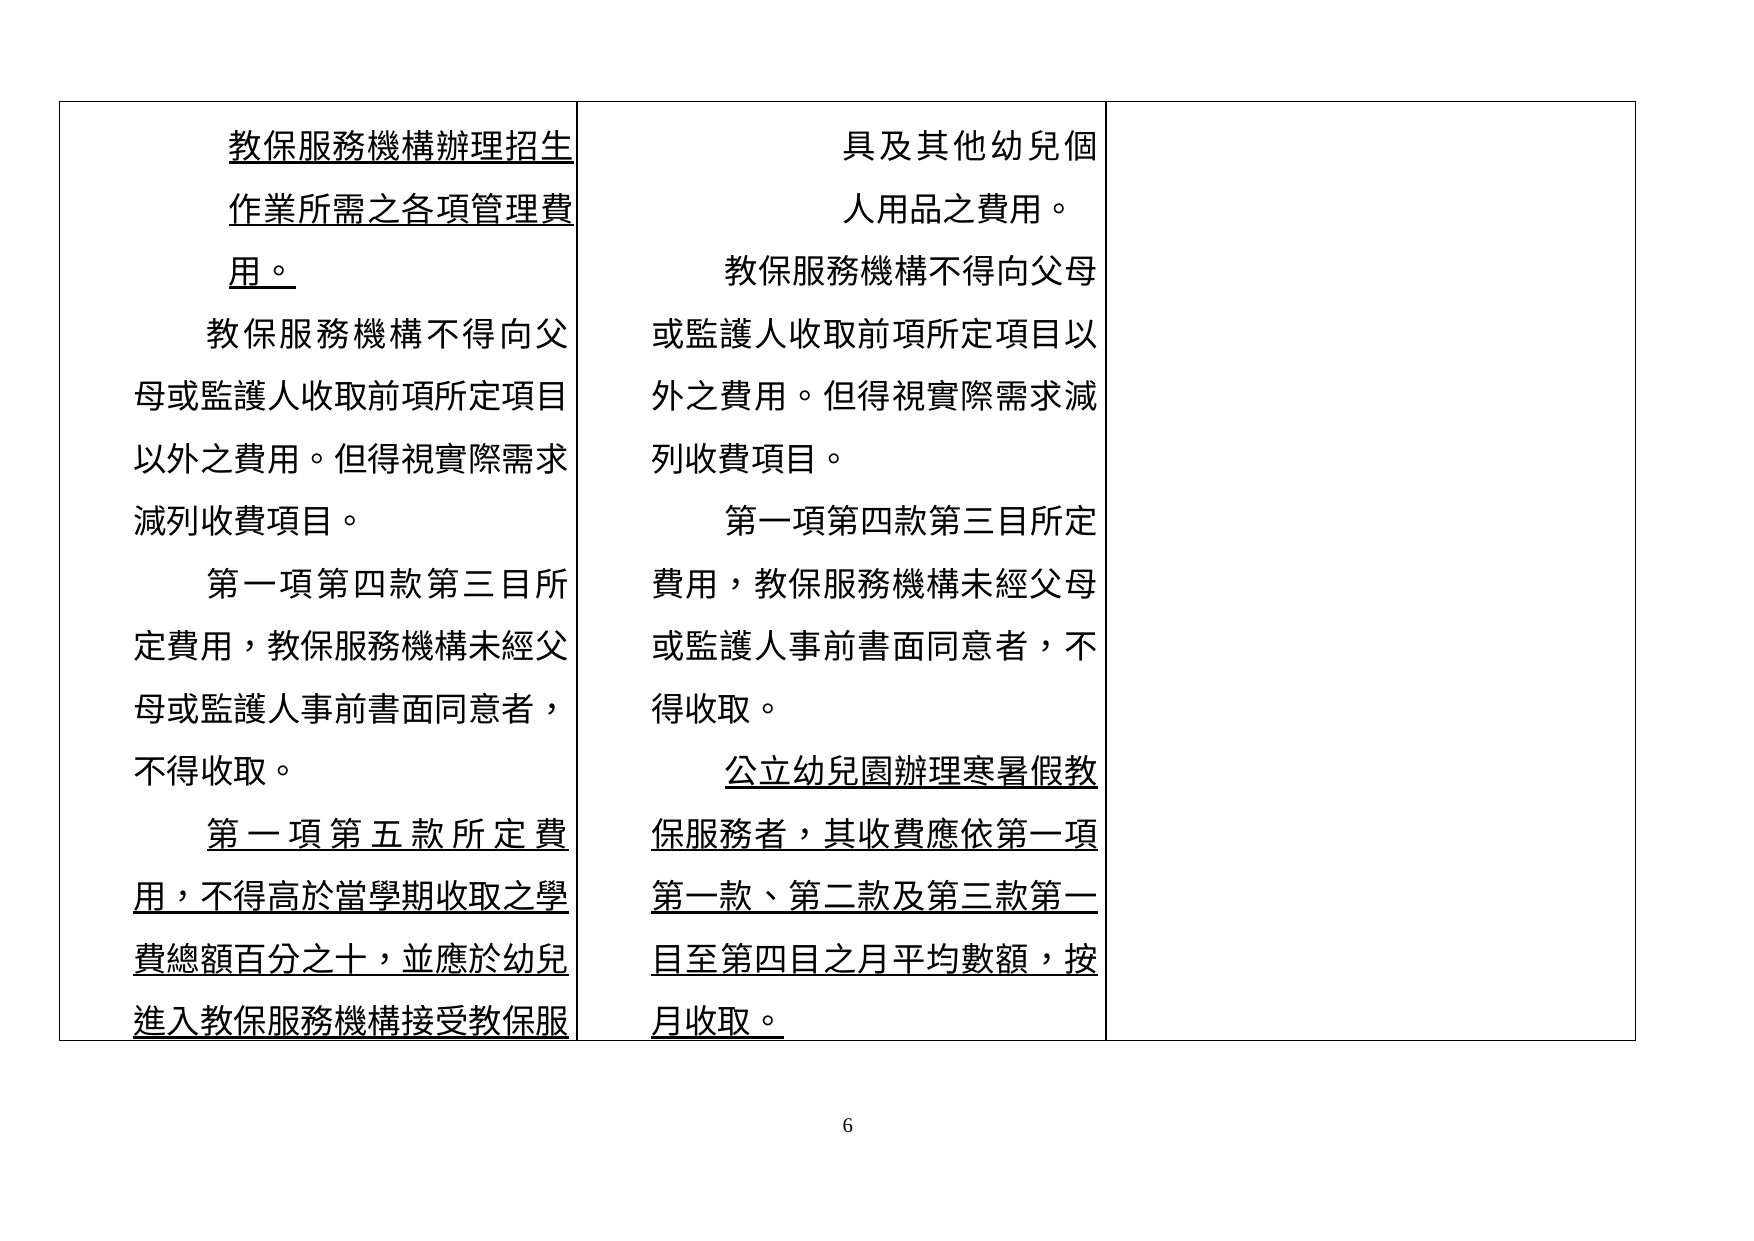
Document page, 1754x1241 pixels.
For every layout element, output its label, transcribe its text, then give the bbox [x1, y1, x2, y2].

table_cell 教保服務機構辦理招生作業所需之各項管理費用。 教保服務機構不得向父母或監護人收取前項所定項目以外之費用。但得視實際需求減列收費項目。 第一項第四款第三目所定費用，教保服務機構未經父母或監護人事前書面同意者，不得收取。 第一項第五款所定費用，不得高於當學期收取之學費總額百分之十，並應於幼兒進入教保服務機構接受教保服 [60, 102, 576, 1040]
table_cell [1107, 102, 1635, 1040]
table_cell 具及其他幼兒個人用品之費用。 教保服務機構不得向父母或監護人收取前項所定項目以外之費用。但得視實際需求減列收費項目。 第一項第四款第三目所定費用，教保服務機構未經父母或監護人事前書面同意者，不得收取。 公立幼兒園辦理寒暑假教保服務者，其收費應依第一項第一款、第二款及第三款第一目至第四目之月平均數額，按月收取。 [578, 102, 1105, 1040]
